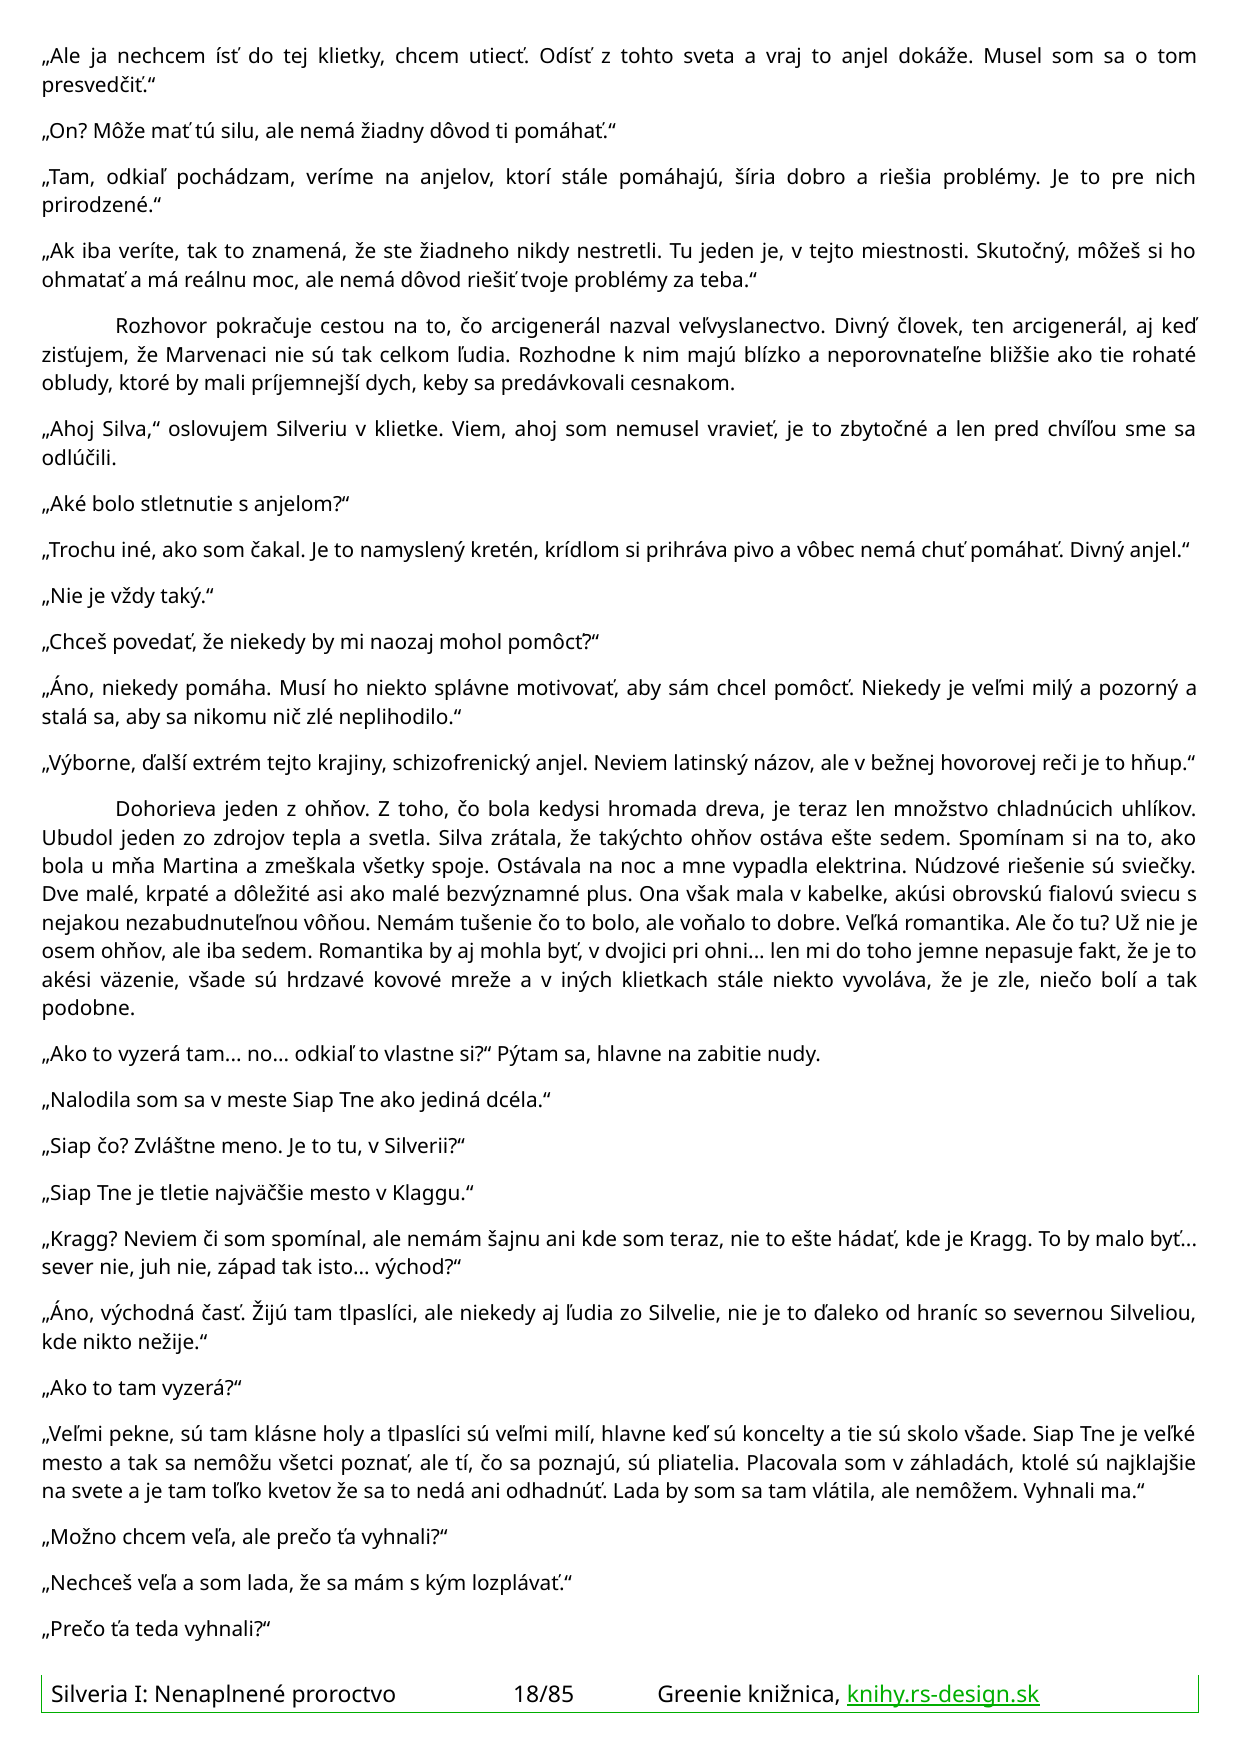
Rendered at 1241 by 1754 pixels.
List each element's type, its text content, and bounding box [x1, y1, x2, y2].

text „On? Môže mať tú silu, ale nemá žiadny dôvod ti pomáhať.“ [41, 116, 1199, 144]
text „Siap čo? Zvláštne meno. Je to tu, v Silverii?“ [41, 1132, 1199, 1160]
text „Nalodila som sa v meste Siap Tne ako jediná dcéla.“ [41, 1086, 1199, 1114]
text „Nechceš veľa a som lada, že sa mám s kým lozplávať.“ [41, 1568, 1199, 1597]
text „Ahoj Silva,“ oslovujem Silveriu v klietke. Viem, ahoj som nemusel vravieť, je to zbytočné a len pred chvíľou sme sa odlúčili. [41, 414, 1199, 471]
text „Chceš povedať, že niekedy by mi naozaj mohol pomôcť?“ [41, 627, 1199, 656]
text „Výborne, ďalší extrém tejto krajiny, schizofrenický anjel. Neviem latinský názov, ale v bežnej hovorovej reči je to hňup.“ [41, 748, 1199, 776]
text „Áno, niekedy pomáha. Musí ho niekto splávne motivovať, aby sám chcel pomôcť. Niekedy je veľmi milý a pozorný a stalá sa, aby sa nikomu nič zlé neplihodilo.“ [41, 673, 1199, 730]
text „Aké bolo stletnutie s anjelom?“ [41, 489, 1199, 517]
text Rozhovor pokračuje cestou na to, čo arcigenerál nazval veľvyslanectvo. Divný človek, ten arcigenerál, aj keď zisťujem, že Marvenaci nie sú tak celkom ľudia. Rozhodne k nim majú blízko a neporovnateľne bližšie ako tie rohaté obludy, ktoré by mali príjemnejší dych, keby sa predávkovali cesnakom. [41, 311, 1199, 397]
text „Prečo ťa teda vyhnali?“ [41, 1614, 1199, 1643]
text „Ak iba veríte, tak to znamená, že ste žiadneho nikdy nestretli. Tu jeden je, v tejto miestnosti. Skutočný, môžeš si ho ohmatať a má reálnu moc, ale nemá dôvod riešiť tvoje problémy za teba.“ [41, 237, 1199, 293]
text „Ako to tam vyzerá?“ [41, 1373, 1199, 1402]
text „Kragg? Neviem či som spomínal, ale nemám šajnu ani kde som teraz, nie to ešte hádať, kde je Kragg. To by malo byť... sever nie, juh nie, západ tak isto... východ?“ [41, 1224, 1199, 1281]
text „Trochu iné, ako som čakal. Je to namyslený kretén, krídlom si prihráva pivo a vôbec nemá chuť pomáhať. Divný anjel.“ [41, 535, 1199, 563]
text „Ako to vyzerá tam... no... odkiaľ to vlastne si?“ Pýtam sa, hlavne na zabitie nudy. [41, 1039, 1199, 1068]
text „Tam, odkiaľ pochádzam, veríme na anjelov, ktorí stále pomáhajú, šíria dobro a riešia problémy. Je to pre nich prirodzené.“ [41, 162, 1199, 219]
text „Siap Tne je tletie najväčšie mesto v Klaggu.“ [41, 1178, 1199, 1206]
text „Veľmi pekne, sú tam klásne holy a tlpaslíci sú veľmi milí, hlavne keď sú koncelty a tie sú skolo všade. Siap Tne je veľké mesto a tak sa nemôžu všetci poznať, ale tí, čo sa poznajú, sú pliatelia. Placovala som v záhladách, ktolé sú najklajšie na svete a je tam toľko kvetov že sa to nedá ani odhadnúť. Lada by som sa tam vlátila, ale nemôžem. Vyhnali ma.“ [41, 1419, 1199, 1504]
text „Možno chcem veľa, ale prečo ťa vyhnali?“ [41, 1522, 1199, 1551]
text „Áno, východná časť. Žijú tam tlpaslíci, ale niekedy aj ľudia zo Silvelie, nie je to ďaleko od hraníc so severnou Silveliou, kde nikto nežije.“ [41, 1298, 1199, 1355]
text Dohorieva jeden z ohňov. Z toho, čo bola kedysi hromada dreva, je teraz len množstvo chladnúcich uhlíkov. Ubudol jeden zo zdrojov tepla a svetla. Silva zrátala, že takýchto ohňov ostáva ešte sedem. Spomínam si na to, ako bola u mňa Martina a zmeškala všetky spoje. Ostávala na noc a mne vypadla elektrina. Núdzové riešenie sú sviečky. Dve malé, krpaté a dôležité asi ako malé bezvýznamné plus. Ona však mala v kabelke, akúsi obrovskú fialovú sviecu s nejakou nezabudnuteľnou vôňou. Nemám tušenie čo to bolo, ale voňalo to dobre. Veľká romantika. Ale čo tu? Už nie je osem ohňov, ale iba sedem. Romantika by aj mohla byť, v dvojici pri ohni... len mi do toho jemne nepasuje fakt, že je to akési väzenie, všade sú hrdzavé kovové mreže a v iných klietkach stále niekto vyvoláva, že je zle, niečo bolí a tak podobne. [41, 794, 1199, 1022]
text „Nie je vždy taký.“ [41, 581, 1199, 609]
text „Ale ja nechcem ísť do tej klietky, chcem utiecť. Odísť z tohto sveta a vraj to anjel dokáže. Musel som sa o tom presvedčiť.“ [41, 41, 1199, 98]
